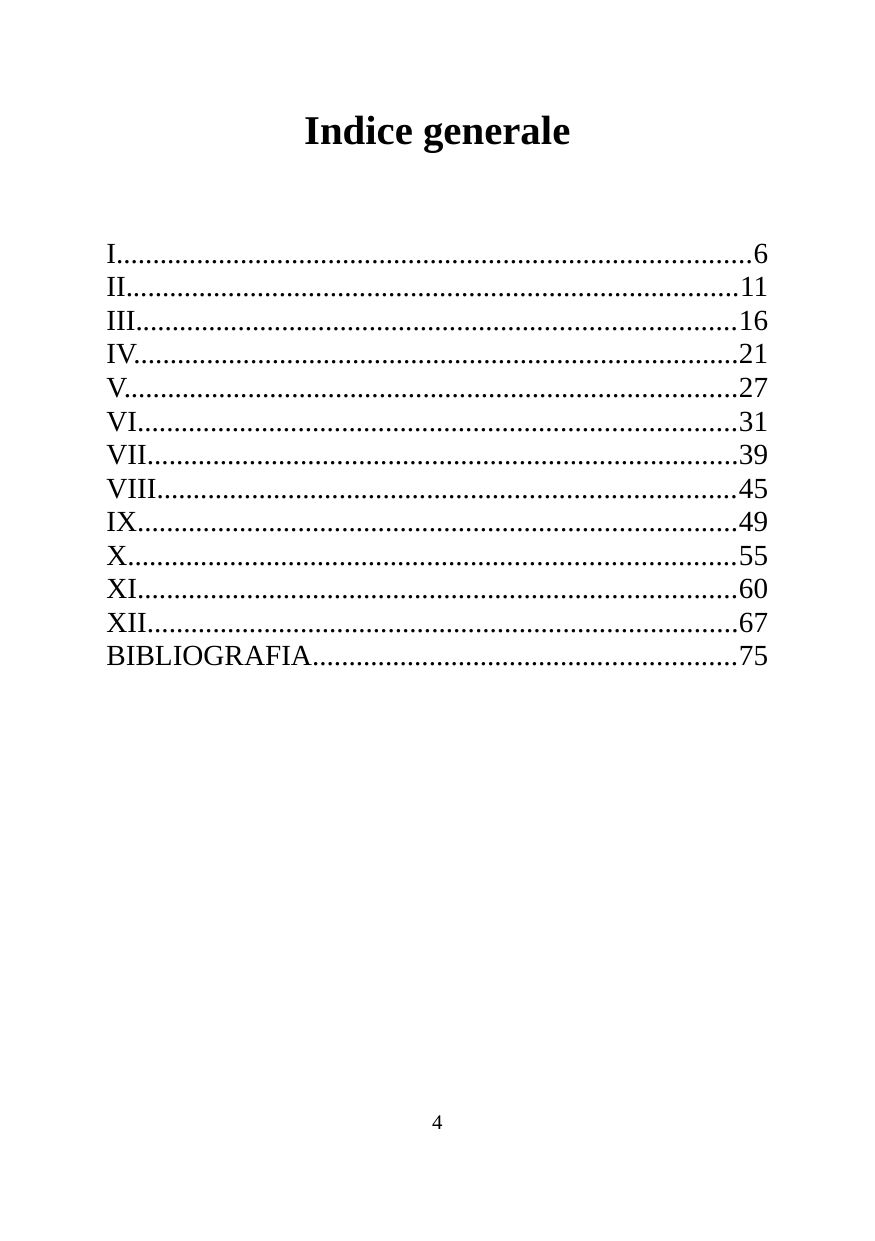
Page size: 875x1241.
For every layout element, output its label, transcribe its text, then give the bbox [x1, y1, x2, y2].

text X. 55 [106, 538, 768, 571]
text I. 6 [106, 236, 768, 269]
text VI. 31 [106, 404, 768, 437]
text BIBLIOGRAFIA 75 [106, 638, 768, 672]
text IX. 49 [106, 504, 768, 538]
text XII. 67 [106, 605, 768, 638]
text II. 11 [106, 269, 768, 303]
text IV. 21 [106, 337, 768, 370]
text III. 16 [106, 303, 768, 337]
subtitle Indice generale [106, 106, 768, 153]
text V. 27 [106, 370, 768, 404]
text XI. 60 [106, 571, 768, 605]
text VII. 39 [106, 437, 768, 471]
text VIII. 45 [106, 471, 768, 504]
